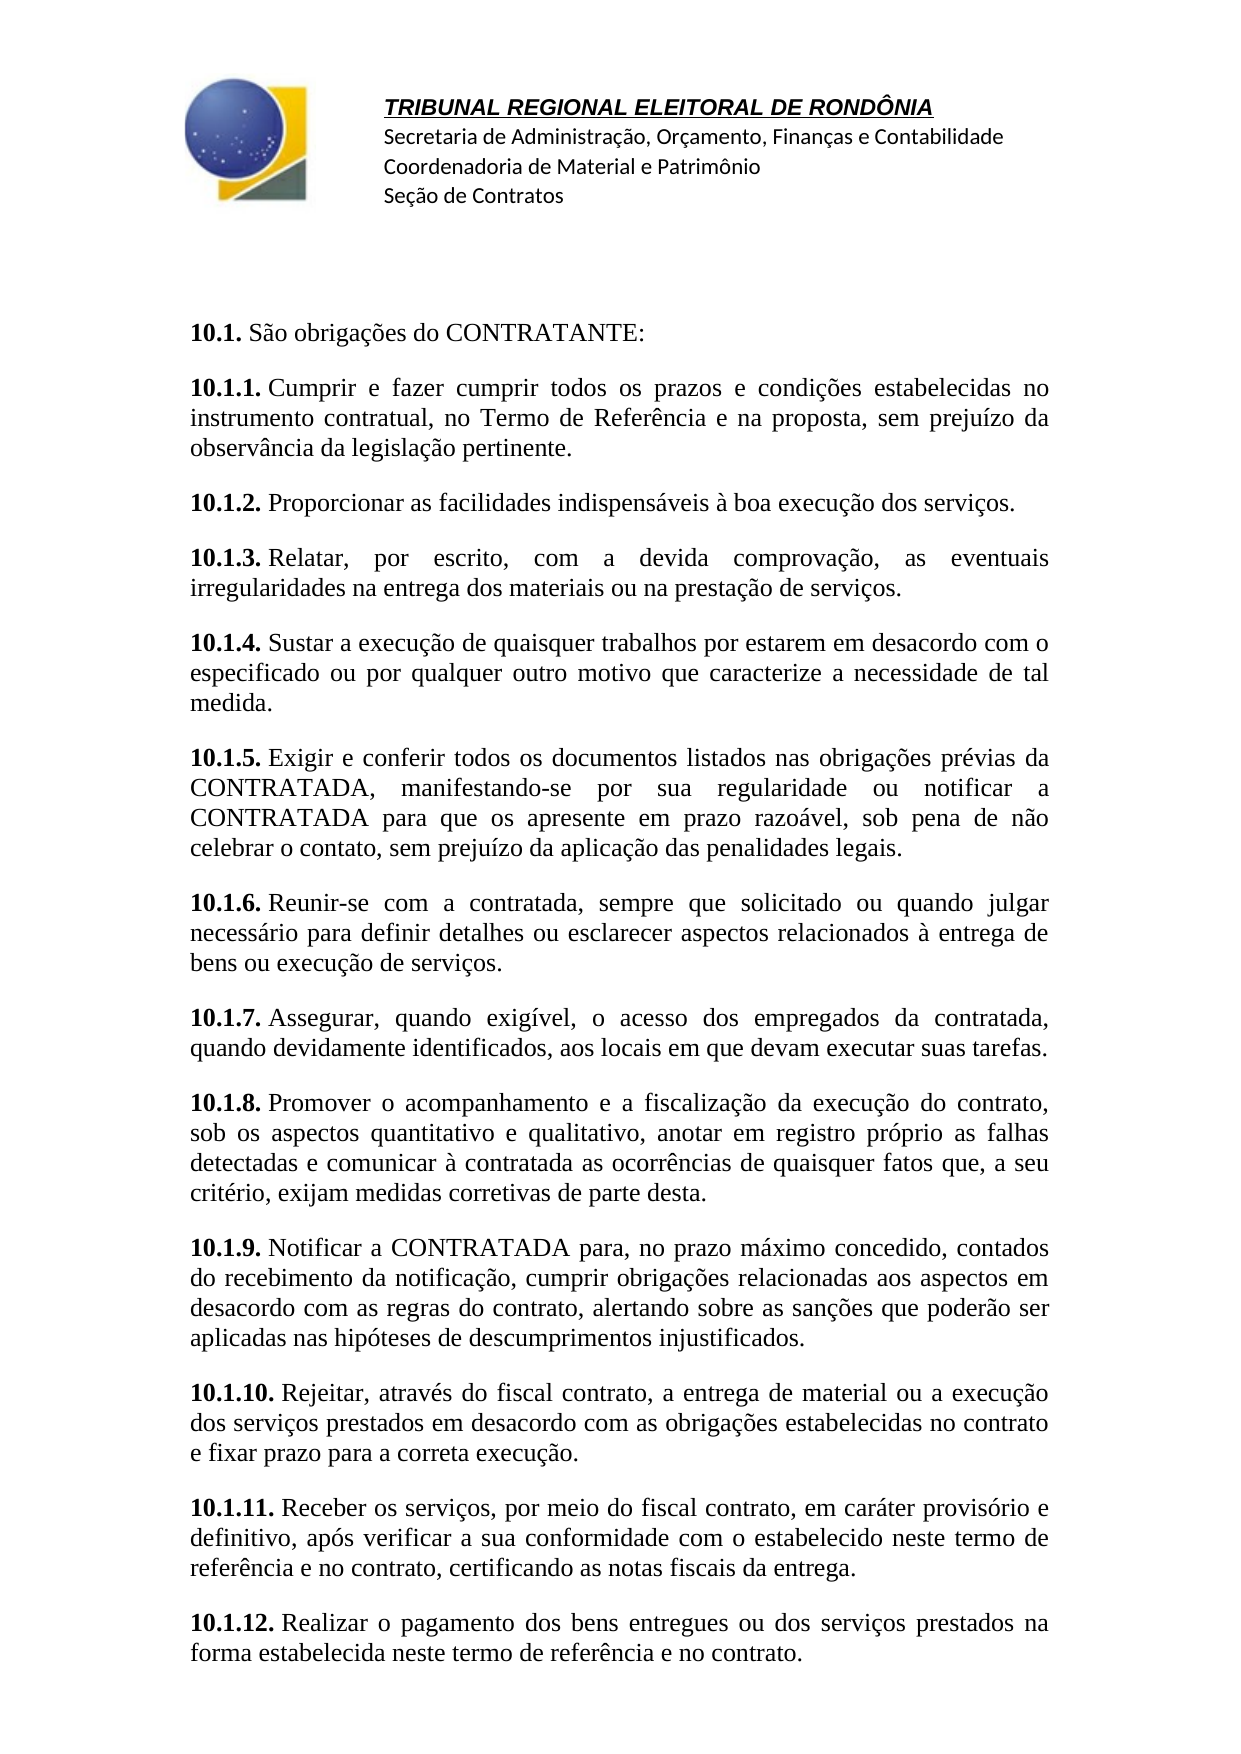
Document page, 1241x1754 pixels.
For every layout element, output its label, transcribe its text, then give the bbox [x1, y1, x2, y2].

text 10.1.12. Realizar o pagamento dos bens entregues ou dos serviços prestados na forma estabelecida neste termo de referência e no contrato. [190, 1607, 1051, 1667]
text 10.1.10. Rejeitar, através do fiscal contrato, a entrega de material ou a execução dos serviços prestados em desacordo com as obrigações estabelecidas no contrato e fixar prazo para a correta execução. [190, 1377, 1051, 1467]
text 10.1.5. Exigir e conferir todos os documentos listados nas obrigações prévias da CONTRATADA, manifestando-se por sua regularidade ou notificar a CONTRATADA para que os apresente em prazo razoável, sob pena de não celebrar o contato, sem prejuízo da aplicação das penalidades legais. [190, 742, 1051, 862]
text 10.1.2. Proporcionar as facilidades indispensáveis à boa execução dos serviços. [190, 487, 1051, 517]
text 10.1.1. Cumprir e fazer cumprir todos os prazos e condições estabelecidas no instrumento contratual, no Termo de Referência e na proposta, sem prejuízo da observância da legislação pertinente. [190, 372, 1051, 462]
text 10.1.8. Promover o acompanhamento e a fiscalização da execução do contrato, sob os aspectos quantitativo e qualitativo, anotar em registro próprio as falhas detectadas e comunicar à contratada as ocorrências de quaisquer fatos que, a seu critério, exijam medidas corretivas de parte desta. [190, 1087, 1051, 1207]
text 10.1.9. Notificar a CONTRATADA para, no prazo máximo concedido, contados do recebimento da notificação, cumprir obrigações relacionadas aos aspectos em desacordo com as regras do contrato, alertando sobre as sanções que poderão ser aplicadas nas hipóteses de descumprimentos injustificados. [190, 1232, 1051, 1352]
text 10.1.11. Receber os serviços, por meio do fiscal contrato, em caráter provisório e definitivo, após verificar a sua conformidade com o estabelecido neste termo de referência e no contrato, certificando as notas fiscais da entrega. [190, 1492, 1051, 1582]
text 10.1.6. Reunir-se com a contratada, sempre que solicitado ou quando julgar necessário para definir detalhes ou esclarecer aspectos relacionados à entrega de bens ou execução de serviços. [190, 887, 1051, 977]
text 10.1.7. Assegurar, quando exigível, o acesso dos empregados da contratada, quando devidamente identificados, aos locais em que devam executar suas tarefas. [190, 1002, 1051, 1062]
text 10.1.3. Relatar, por escrito, com a devida comprovação, as eventuais irregularidades na entrega dos materiais ou na prestação de serviços. [190, 542, 1051, 602]
text 10.1. São obrigações do CONTRATANTE: [190, 317, 1051, 347]
text 10.1.4. Sustar a execução de quaisquer trabalhos por estarem em desacordo com o especificado ou por qualquer outro motivo que caracterize a necessidade de tal medida. [190, 627, 1051, 717]
